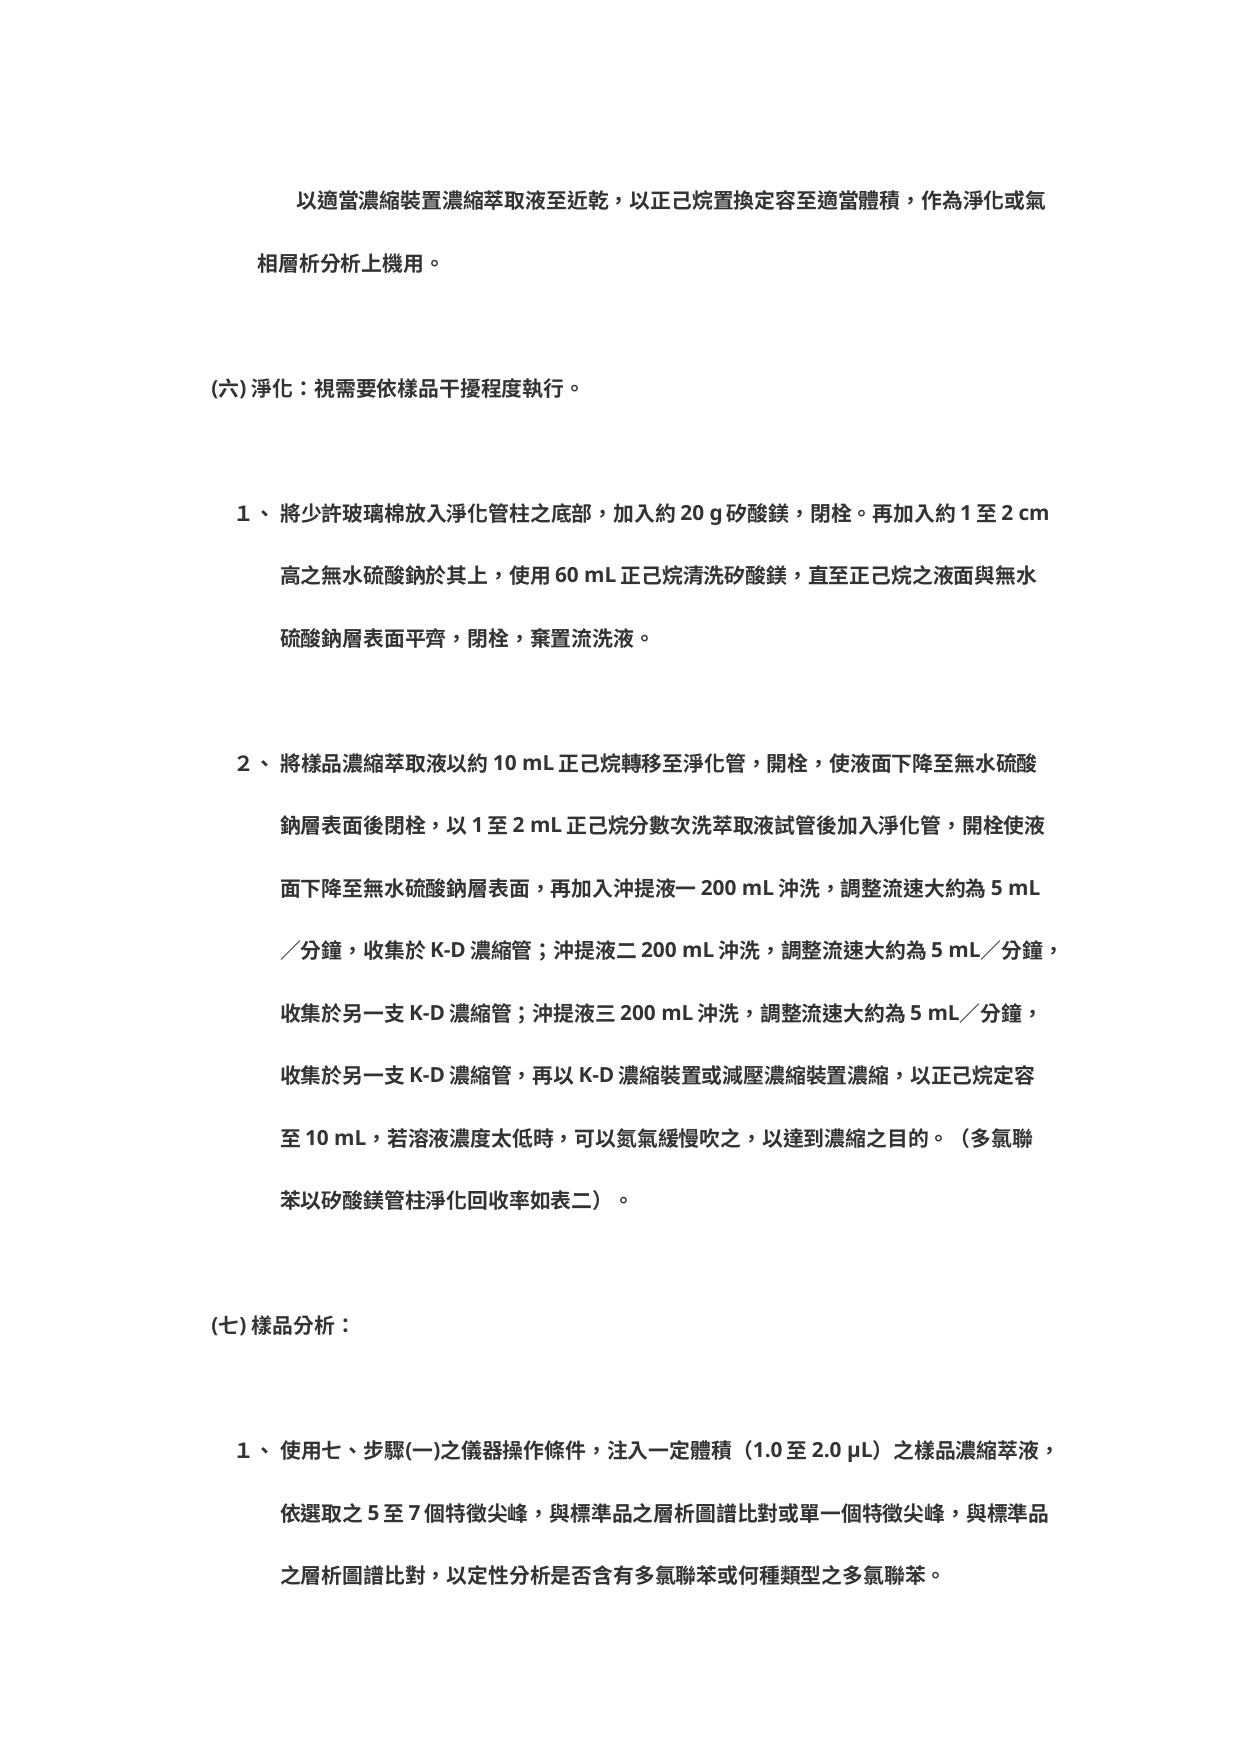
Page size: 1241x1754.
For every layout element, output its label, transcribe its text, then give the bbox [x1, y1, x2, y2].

text (六) 淨化：視需要依樣品干擾程度執行。 [211, 346, 1053, 408]
text １、 將少許玻璃棉放入淨化管柱之底部，加入約20 g矽酸鎂，閉栓。再加入約1至2 cm高之無水硫酸鈉於其上，使用60 mL正己烷清洗矽酸鎂，直至正己烷之液面與無水硫酸鈉層表面平齊，閉栓，棄置流洗液。 [234, 471, 1053, 658]
text (七) 樣品分析： [211, 1283, 1053, 1346]
text １、 使用七、步驟(一)之儀器操作條件，注入一定體積（1.0至2.0 µL）之樣品濃縮萃液，依選取之5至7個特徵尖峰，與標準品之層析圖譜比對或單一個特徵尖峰，與標準品之層析圖譜比對，以定性分析是否含有多氯聯苯或何種類型之多氯聯苯。 [234, 1408, 1053, 1596]
text ２、 將樣品濃縮萃取液以約10 mL正己烷轉移至淨化管，開栓，使液面下降至無水硫酸鈉層表面後閉栓，以1至2 mL正己烷分數次洗萃取液試管後加入淨化管，開栓使液面下降至無水硫酸鈉層表面，再加入沖提液一200 mL沖洗，調整流速大約為5 mL／分鐘，收集於K-D濃縮管；沖提液二200 mL沖洗，調整流速大約為5 mL／分鐘，收集於另一支K-D濃縮管；沖提液三200 mL沖洗，調整流速大約為5 mL／分鐘，收集於另一支K-D濃縮管，再以K-D濃縮裝置或減壓濃縮裝置濃縮，以正己烷定容至10 mL，若溶液濃度太低時，可以氮氣緩慢吹之，以達到濃縮之目的。（多氯聯苯以矽酸鎂管柱淨化回收率如表二）。 [234, 721, 1053, 1221]
text 以適當濃縮裝置濃縮萃取液至近乾，以正己烷置換定容至適當體積，作為淨化或氣相層析分析上機用。 [211, 158, 1053, 283]
